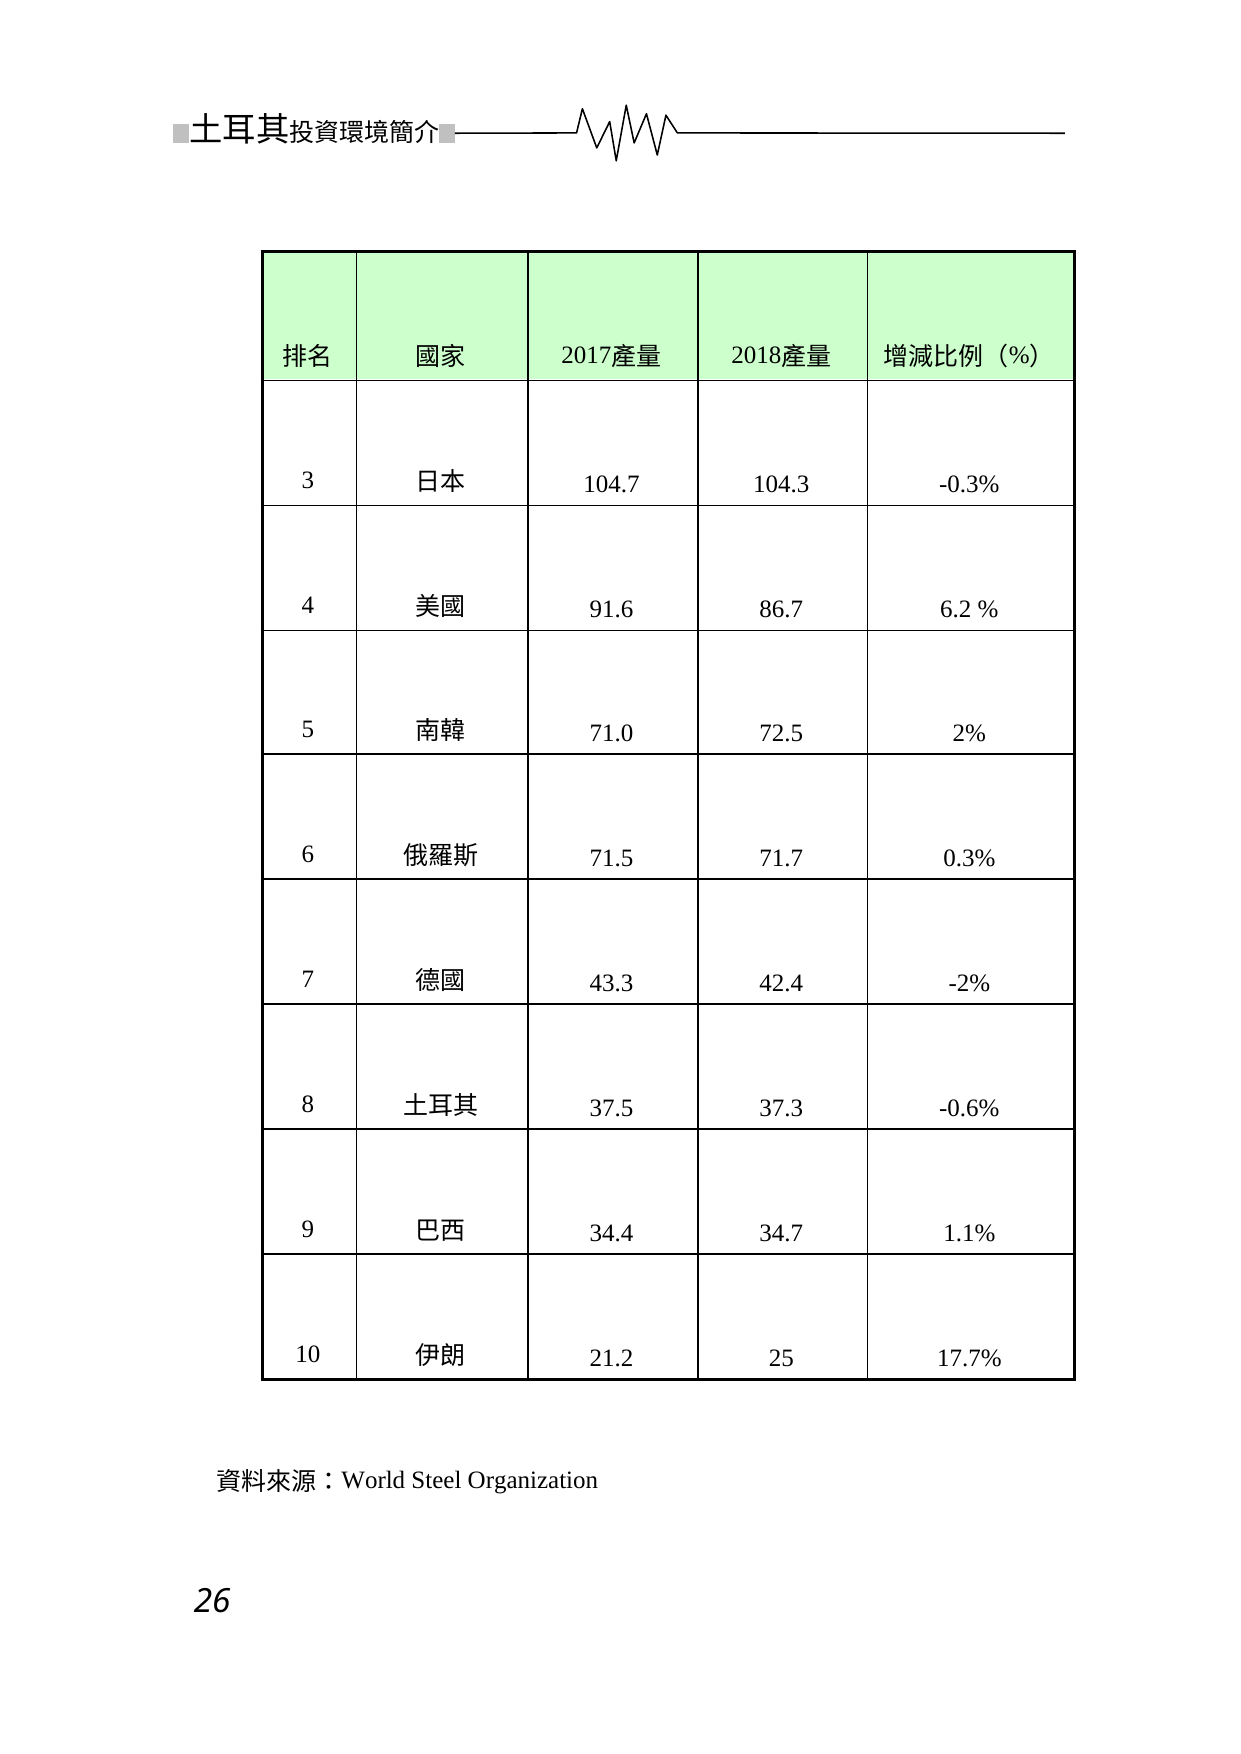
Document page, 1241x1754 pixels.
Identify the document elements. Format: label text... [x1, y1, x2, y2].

table_cell -2% [868, 880, 1073, 1003]
table_cell 86.7 [699, 506, 867, 629]
table_cell 俄羅斯 [357, 755, 527, 878]
table_cell 1.1% [868, 1130, 1073, 1253]
table_cell 0.3% [868, 755, 1073, 878]
table_cell 91.6 [529, 506, 697, 629]
table_cell 104.7 [529, 381, 697, 504]
table_cell 3 [264, 381, 356, 504]
table_cell 42.4 [699, 880, 867, 1003]
table_cell 5 [264, 631, 356, 753]
table_cell 17.7% [868, 1255, 1073, 1378]
table_cell 21.2 [529, 1255, 697, 1378]
table_cell 10 [264, 1255, 356, 1378]
table_cell 6 [264, 755, 356, 878]
table_cell 美國 [357, 506, 527, 629]
table_cell -0.3% [868, 381, 1073, 504]
table_cell 72.5 [699, 631, 867, 753]
table_cell 34.4 [529, 1130, 697, 1253]
table_cell 伊朗 [357, 1255, 527, 1378]
table_cell 71.5 [529, 755, 697, 878]
table_cell 37.5 [529, 1005, 697, 1128]
table_cell 7 [264, 880, 356, 1003]
table_header 2017產量 [529, 253, 697, 379]
table_cell 8 [264, 1005, 356, 1128]
table_cell 6.2 % [868, 506, 1073, 629]
table_header 排名 [264, 253, 356, 379]
table_cell 巴西 [357, 1130, 527, 1253]
table_cell 2% [868, 631, 1073, 753]
table_cell 34.7 [699, 1130, 867, 1253]
table_cell 104.3 [699, 381, 867, 504]
table_cell 71.7 [699, 755, 867, 878]
table_header 2018產量 [699, 253, 867, 379]
table_cell 南韓 [357, 631, 527, 753]
text 資料來源：World Steel Organization [177, 1438, 1063, 1500]
table_cell 土耳其 [357, 1005, 527, 1128]
table_cell 37.3 [699, 1005, 867, 1128]
table_cell 4 [264, 506, 356, 629]
table_header 國家 [357, 253, 527, 379]
table_cell 71.0 [529, 631, 697, 753]
table_cell 25 [699, 1255, 867, 1378]
table_cell 德國 [357, 880, 527, 1003]
table_cell -0.6% [868, 1005, 1073, 1128]
table_cell 43.3 [529, 880, 697, 1003]
table_cell 9 [264, 1130, 356, 1253]
table_cell 日本 [357, 381, 527, 504]
table_header 增減比例（%） [868, 253, 1073, 379]
